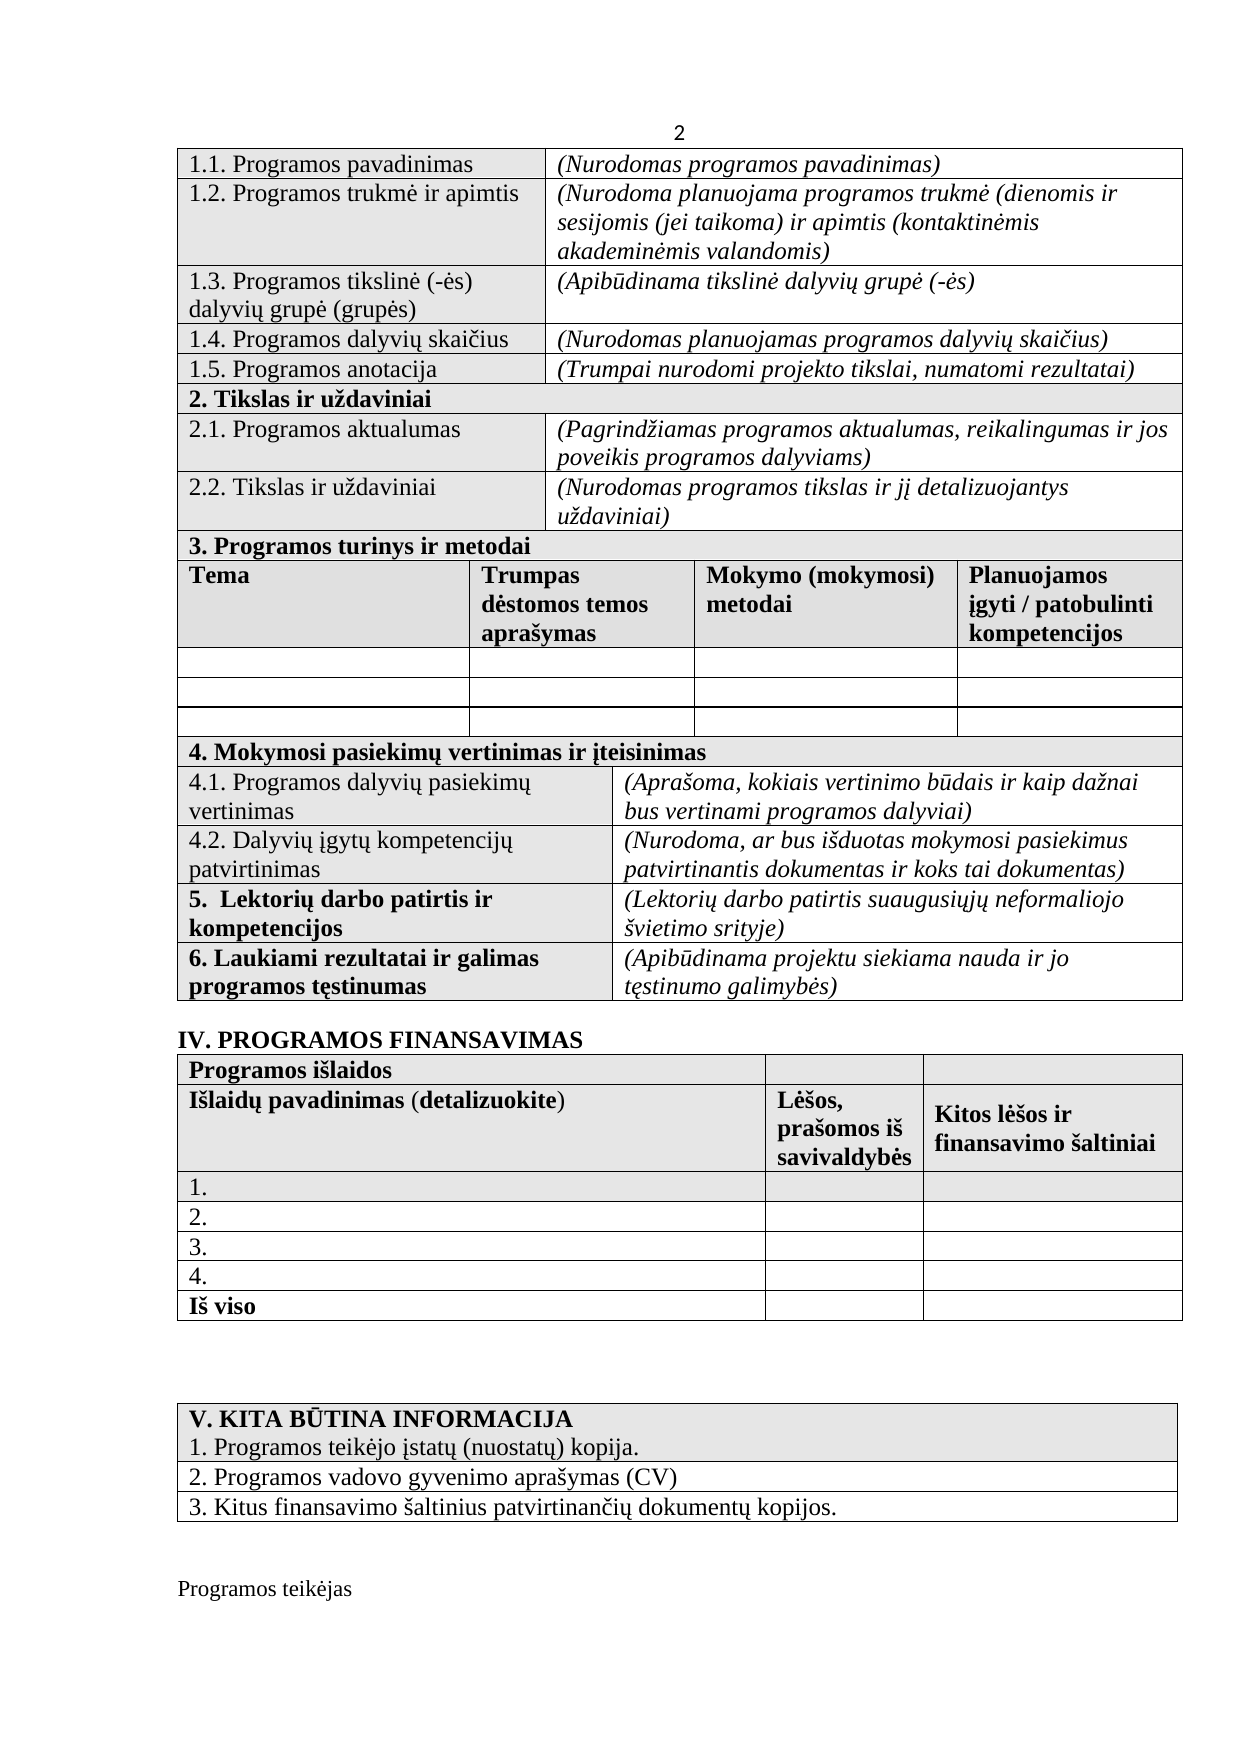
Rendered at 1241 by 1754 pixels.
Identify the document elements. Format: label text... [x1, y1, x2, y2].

table_cell 3. Kitus finansavimo šaltinius patvirtinančių dokumentų kopijos. [178, 1492, 1177, 1521]
table_cell [178, 708, 469, 736]
table_cell Kitos lėšos ir finansavimo šaltiniai [924, 1085, 1182, 1171]
table_cell 1. [178, 1172, 765, 1201]
table_cell [924, 1291, 1182, 1320]
table_cell Trumpas dėstomos temos aprašymas [470, 561, 694, 647]
table_cell [766, 1172, 923, 1201]
table_cell [766, 1202, 923, 1231]
table_cell [470, 678, 694, 706]
text Programos teikėjas [177, 1574, 1181, 1601]
table_cell 2. Programos vadovo gyvenimo aprašymas (CV) [178, 1462, 1177, 1491]
table_cell (Apibūdinama tikslinė dalyvių grupė (-ės) [546, 266, 1182, 323]
table_cell 4. [178, 1261, 765, 1290]
table_cell 1.3. Programos tikslinė (-ės) dalyvių grupė (grupės) [178, 266, 545, 323]
table_cell (Lektorių darbo patirtis suaugusiųjų neformaliojo švietimo srityje) [613, 884, 1182, 942]
table_cell Iš viso [178, 1291, 765, 1320]
table_cell 2. [178, 1202, 765, 1231]
table_cell 4. Mokymosi pasiekimų vertinimas ir įteisinimas [178, 737, 1182, 766]
table_cell [178, 648, 469, 677]
table_cell [924, 1172, 1182, 1201]
table_cell Lėšos, prašomos iš savivaldybės [766, 1085, 923, 1171]
table_cell Išlaidų pavadinimas (detalizuokite) [178, 1085, 765, 1171]
table_cell [178, 678, 469, 706]
table_cell (Aprašoma, kokiais vertinimo būdais ir kaip dažnai bus vertinami programos dalyviai) [613, 767, 1182, 824]
table_cell 1.1. Programos pavadinimas [178, 149, 545, 177]
table_cell 1.4. Programos dalyvių skaičius [178, 324, 545, 353]
table_cell 3. [178, 1232, 765, 1260]
table_header V. KITA BŪTINA INFORMACIJA 1. Programos teikėjo įstatų (nuostatų) kopija. [178, 1404, 1177, 1461]
table_cell 3. Programos turinys ir metodai [178, 531, 1182, 559]
table_cell [766, 1232, 923, 1260]
table_cell Mokymo (mokymosi) metodai [695, 561, 957, 647]
table_header [766, 1055, 923, 1084]
table_cell (Pagrindžiamas programos aktualumas, reikalingumas ir jos poveikis programos dalyviams) [546, 414, 1182, 471]
table_cell (Nurodoma, ar bus išduotas mokymosi pasiekimus patvirtinantis dokumentas ir koks tai dokumentas) [613, 826, 1182, 883]
table_cell [695, 678, 957, 706]
table_cell [766, 1261, 923, 1290]
table_cell (Trumpai nurodomi projekto tikslai, numatomi rezultatai) [546, 354, 1182, 383]
table_cell (Nurodomas programos pavadinimas) [546, 149, 1182, 177]
table_cell Planuojamos įgyti / patobulinti kompetencijos [958, 561, 1182, 647]
table_cell [470, 708, 694, 736]
table_cell [958, 708, 1182, 736]
table_cell 6. Laukiami rezultatai ir galimas programos tęstinumas [178, 943, 612, 1000]
table_header [924, 1055, 1182, 1084]
table_cell 1.5. Programos anotacija [178, 354, 545, 383]
table_cell [924, 1232, 1182, 1260]
table_cell Tema [178, 561, 469, 647]
table_cell [924, 1261, 1182, 1290]
table_cell 2.1. Programos aktualumas [178, 414, 545, 471]
table_cell 2.2. Tikslas ir uždaviniai [178, 472, 545, 530]
table_cell 5. Lektorių darbo patirtis ir kompetencijos [178, 884, 612, 942]
table_cell 1.2. Programos trukmė ir apimtis [178, 179, 545, 265]
table_header Programos išlaidos [178, 1055, 765, 1084]
table_cell (Nurodoma planuojama programos trukmė (dienomis ir sesijomis (jei taikoma) ir apimtis (kontaktinėmis akademinėmis valandomis) [546, 179, 1182, 265]
table_cell 2. Tikslas ir uždaviniai [178, 384, 1182, 413]
table_cell [924, 1202, 1182, 1231]
table_cell 4.1. Programos dalyvių pasiekimų vertinimas [178, 767, 612, 824]
table_cell [695, 708, 957, 736]
table_cell [695, 648, 957, 677]
table_cell [470, 648, 694, 677]
table_cell [958, 678, 1182, 706]
text IV. PROGRAMOS FINANSAVIMAS [177, 1025, 1181, 1054]
table_cell 4.2. Dalyvių įgytų kompetencijų patvirtinimas [178, 826, 612, 883]
table_cell (Nurodomas programos tikslas ir jį detalizuojantys uždaviniai) [546, 472, 1182, 530]
table_cell (Apibūdinama projektu siekiama nauda ir jo tęstinumo galimybės) [613, 943, 1182, 1000]
table_cell [766, 1291, 923, 1320]
table_cell [958, 648, 1182, 677]
table_cell (Nurodomas planuojamas programos dalyvių skaičius) [546, 324, 1182, 353]
